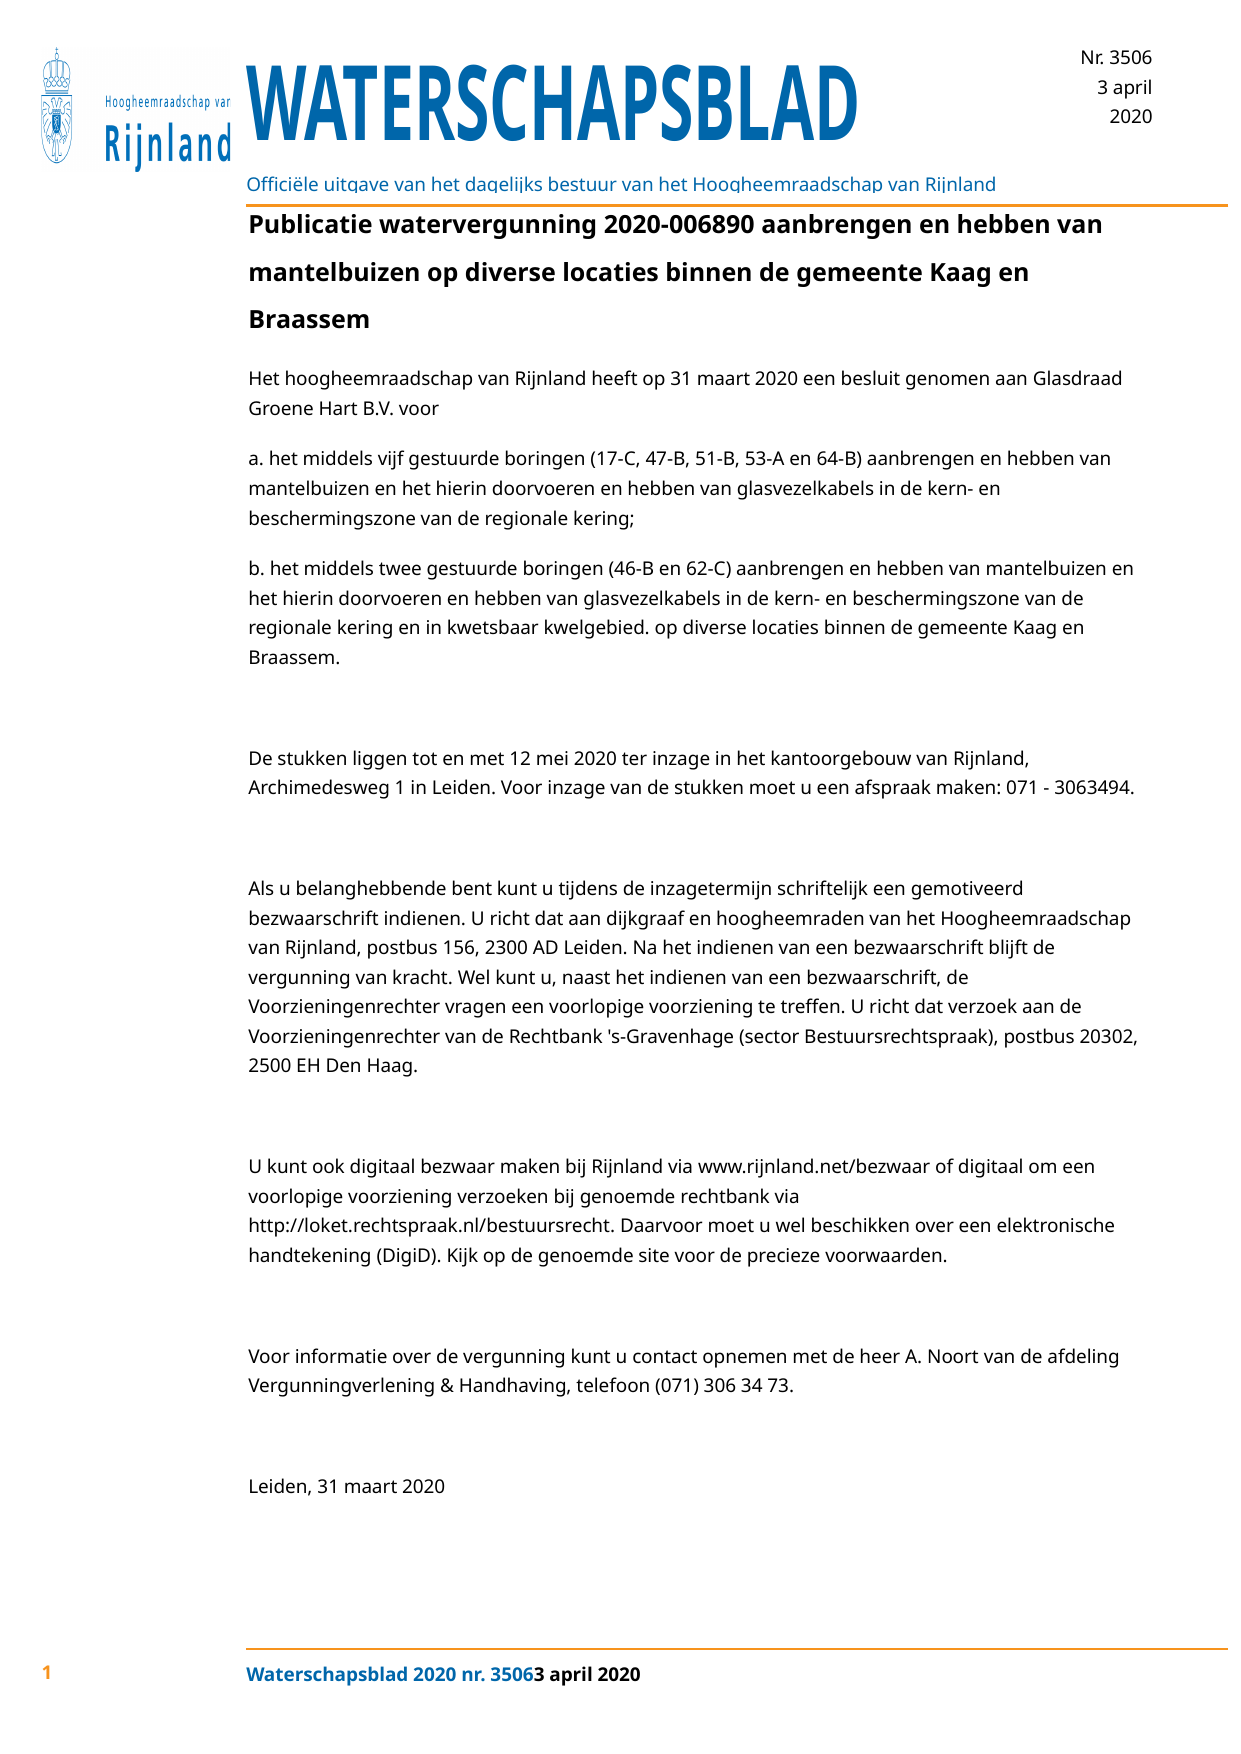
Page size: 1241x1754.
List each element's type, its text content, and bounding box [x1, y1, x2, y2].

text b. het middels twee gestuurde boringen (46-B en 62-C) aanbrengen en hebben van mantelbuizen en het hierin doorvoeren en hebben van glasvezelkabels in de kern- en beschermingszone van de regionale kering en in kwetsbaar kwelgebied. op diverse locaties binnen de gemeente Kaag en Braassem. [248, 555, 1152, 669]
text Het hoogheemraadschap van Rijnland heeft op 31 maart 2020 een besluit genomen aan Glasdraad Groene Hart B.V. voor [248, 366, 1152, 421]
text Leiden, 31 maart 2020 [248, 1473, 1152, 1499]
text a. het middels vijf gestuurde boringen (17-C, 47-B, 51-B, 53-A en 64-B) aanbrengen en hebben van mantelbuizen en het hierin doorvoeren en hebben van glasvezelkabels in de kern- en beschermingszone van de regionale kering; [248, 446, 1152, 530]
picture [41, 47, 231, 172]
text Als u belanghebbende bent kunt u tijdens de inzagetermijn schriftelijk een gemotiveerd bezwaarschrift indienen. U richt dat aan dijkgraaf en hoogheemraden van het Hoogheemraadschap van Rijnland, postbus 156, 2300 AD Leiden. Na het indienen van een bezwaarschrift blijft de vergunning van kracht. Wel kunt u, naast het indienen van een bezwaarschrift, de Voorzieningenrechter vragen een voorlopige voorziening te treffen. U richt dat verzoek aan de Voorzieningenrechter van de Rechtbank 's-Gravenhage (sector Bestuursrechtspraak), postbus 20302, 2500 EH Den Haag. [248, 875, 1152, 1078]
text Publicatie watervergunning 2020-006890 aanbrengen en hebben van mantelbuizen op diverse locaties binnen de gemeente Kaag en Braassem [248, 207, 1152, 336]
text Voor informatie over de vergunning kunt u contact opnemen met de heer A. Noort van de afdeling Vergunningverlening & Handhaving, telefoon (071) 306 34 73. [248, 1343, 1152, 1398]
text U kunt ook digitaal bezwaar maken bij Rijnland via www.rijnland.net/bezwaar of digitaal om een voorlopige voorziening verzoeken bij genoemde rechtbank via http://loket.rechtspraak.nl/bestuursrecht. Daarvoor moet u wel beschikken over een elektronische handtekening (DigiD). Kijk op de genoemde site voor de precieze voorwaarden. [248, 1153, 1152, 1268]
text De stukken liggen tot en met 12 mei 2020 ter inzage in het kantoorgebouw van Rijnland, Archimedesweg 1 in Leiden. Voor inzage van de stukken moet u een afspraak maken: 071 - 3063494. [248, 745, 1152, 800]
